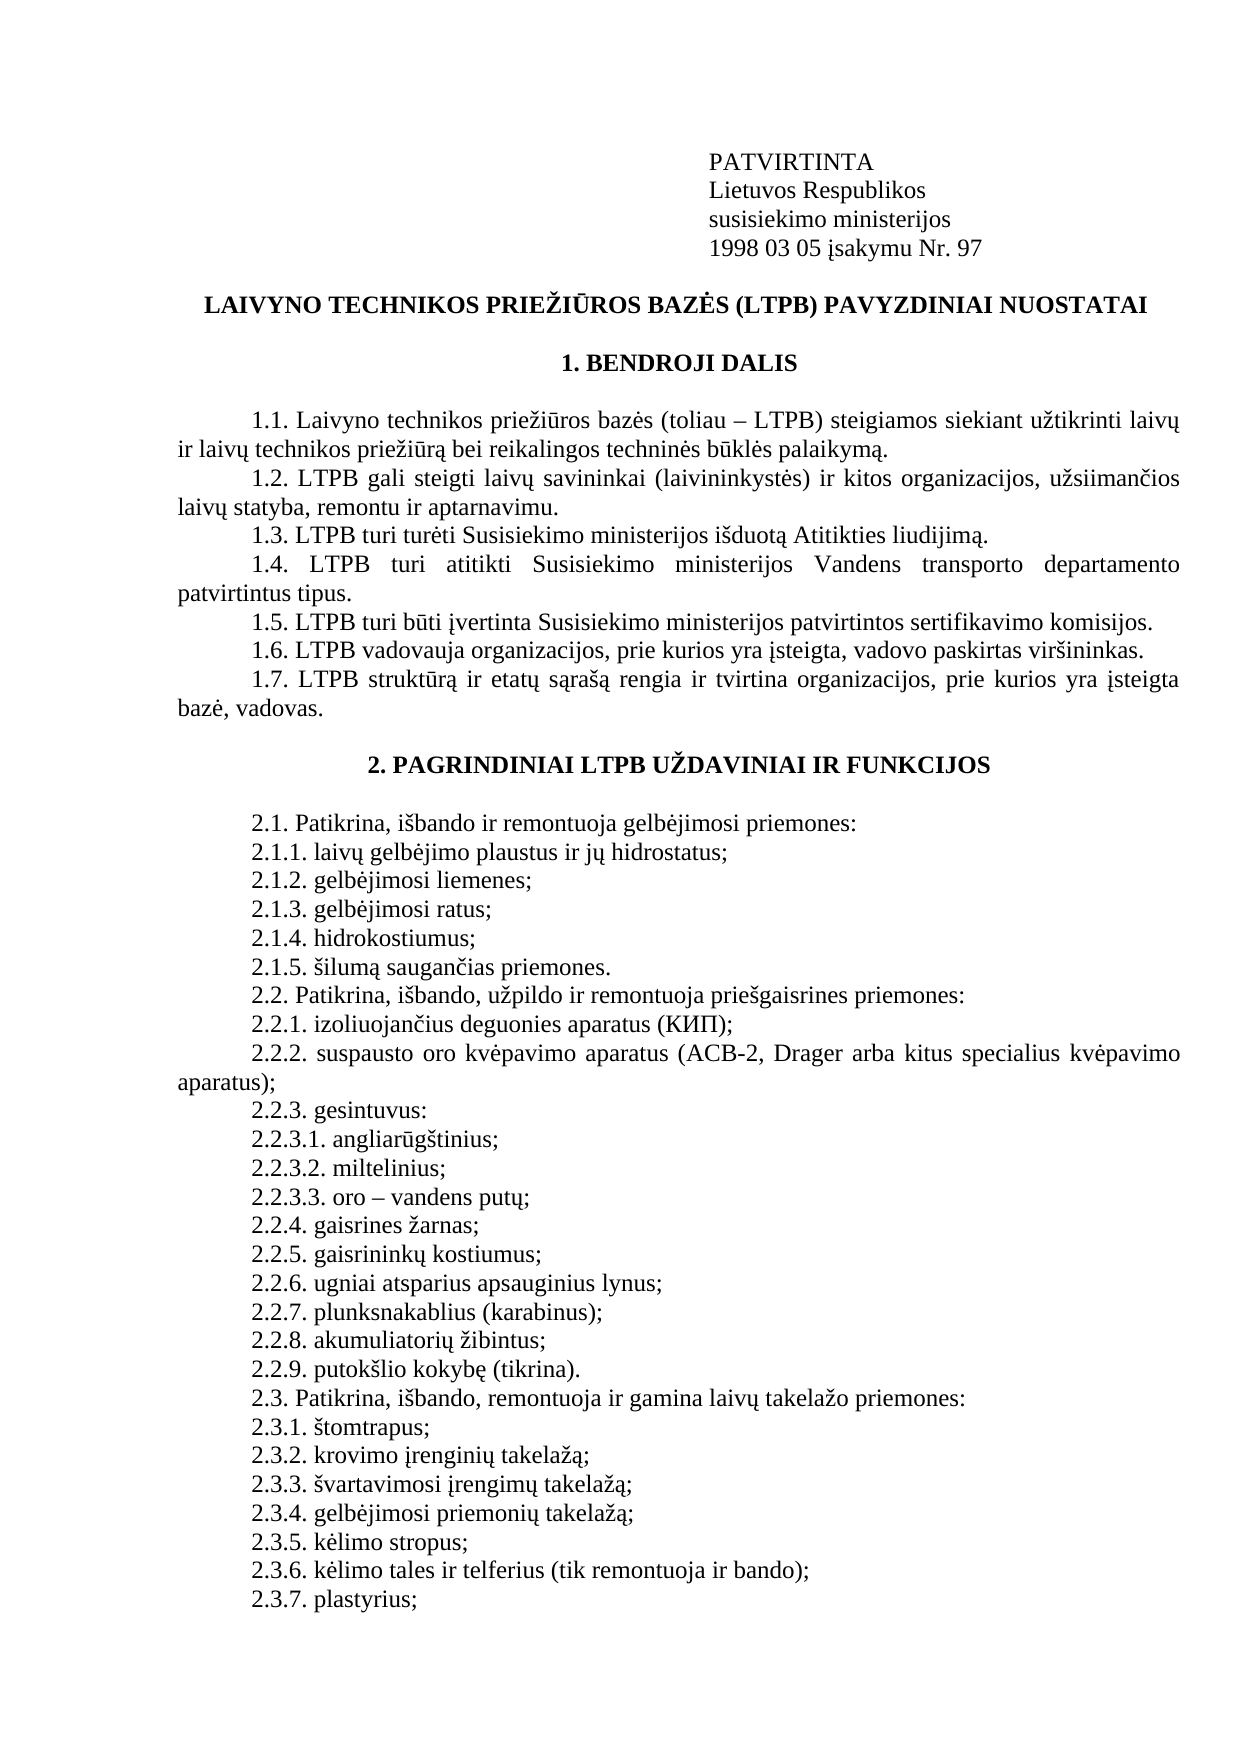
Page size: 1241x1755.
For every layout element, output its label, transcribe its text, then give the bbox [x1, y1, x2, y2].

text 1.5. LTPB turi būti įvertinta Susisiekimo ministerijos patvirtintos sertifikavimo komisijos. [177, 607, 1181, 636]
text 2.2.6. ugniai atsparius apsauginius lynus; [177, 1268, 1181, 1297]
text 2.3.3. švartavimosi įrengimų takelažą; [177, 1469, 1181, 1498]
text 1.2. LTPB gali steigti laivų savininkai (laivininkystės) ir kitos organizacijos, užsiimančios laivų statyba, remontu ir aptarnavimu. [177, 463, 1181, 521]
text 2.1.3. gelbėjimosi ratus; [177, 894, 1181, 923]
text 2.2.3.2. miltelinius; [177, 1153, 1181, 1182]
text LAIVYNO TECHNIKOS PRIEŽIŪROS BAZĖS (LTPB) PAVYZDINIAI NUOSTATAI [177, 291, 1181, 319]
text 1.6. LTPB vadovauja organizacijos, prie kurios yra įsteigta, vadovo paskirtas viršininkas. [177, 636, 1181, 664]
text 1.1. Laivyno technikos priežiūros bazės (toliau – LTPB) steigiamos siekiant užtikrinti laivų ir laivų technikos priežiūrą bei reikalingos techninės būklės palaikymą. [177, 406, 1181, 463]
text 2.3.5. kėlimo stropus; [177, 1527, 1181, 1556]
text 2.2.8. akumuliatorių žibintus; [177, 1326, 1181, 1354]
text susisiekimo ministerijos [177, 204, 1181, 233]
text 2.3. Patikrina, išbando, remontuoja ir gamina laivų takelažo priemones: [177, 1383, 1181, 1412]
text 2.2.4. gaisrines žarnas; [177, 1211, 1181, 1239]
text 2.1.4. hidrokostiumus; [177, 923, 1181, 952]
text 1. Bendroji dalis [177, 348, 1181, 377]
text 2.2.3.1. angliarūgštinius; [177, 1124, 1181, 1153]
text 2.3.1. štomtrapus; [177, 1412, 1181, 1441]
text 2. Pagrindiniai LTPB uždaviniai ir funkcijos [177, 751, 1181, 779]
text 2.1.2. gelbėjimosi liemenes; [177, 866, 1181, 894]
text 2.2. Patikrina, išbando, užpildo ir remontuoja priešgaisrines priemones: [177, 981, 1181, 1009]
text 1.3. LTPB turi turėti Susisiekimo ministerijos išduotą Atitikties liudijimą. [177, 521, 1181, 549]
text 2.3.2. krovimo įrenginių takelažą; [177, 1441, 1181, 1469]
text 2.1.5. šilumą saugančias priemones. [177, 952, 1181, 981]
text 2.2.5. gaisrininkų kostiumus; [177, 1239, 1181, 1268]
text 2.1.1. laivų gelbėjimo plaustus ir jų hidrostatus; [177, 837, 1181, 866]
text 1998 03 05 įsakymu Nr. 97 [177, 233, 1181, 262]
text 2.1. Patikrina, išbando ir remontuoja gelbėjimosi priemones: [177, 808, 1181, 837]
text PATVIRTINTA [709, 147, 1181, 176]
text 2.2.1. izoliuojančius deguonies aparatus (КИП); [177, 1009, 1181, 1038]
text 2.3.4. gelbėjimosi priemonių takelažą; [177, 1498, 1181, 1527]
text 1.4. LTPB turi atitikti Susisiekimo ministerijos Vandens transporto departamento patvirtintus tipus. [177, 549, 1181, 607]
text 2.3.7. plastyrius; [177, 1584, 1181, 1613]
text 1.7. LTPB struktūrą ir etatų sąrašą rengia ir tvirtina organizacijos, prie kurios yra įsteigta bazė, vadovas. [177, 664, 1181, 722]
text 2.2.9. putokšlio kokybę (tikrina). [177, 1354, 1181, 1383]
text 2.3.6. kėlimo tales ir telferius (tik remontuoja ir bando); [177, 1556, 1181, 1584]
text 2.2.2. suspausto oro kvėpavimo aparatus (ACB-2, Drager arba kitus specialius kvėpavimo aparatus); [177, 1038, 1181, 1096]
text 2.2.3. gesintuvus: [177, 1096, 1181, 1124]
text 2.2.7. plunksnakablius (karabinus); [177, 1297, 1181, 1326]
text Lietuvos Respublikos [177, 176, 1181, 204]
text 2.2.3.3. oro – vandens putų; [177, 1182, 1181, 1211]
